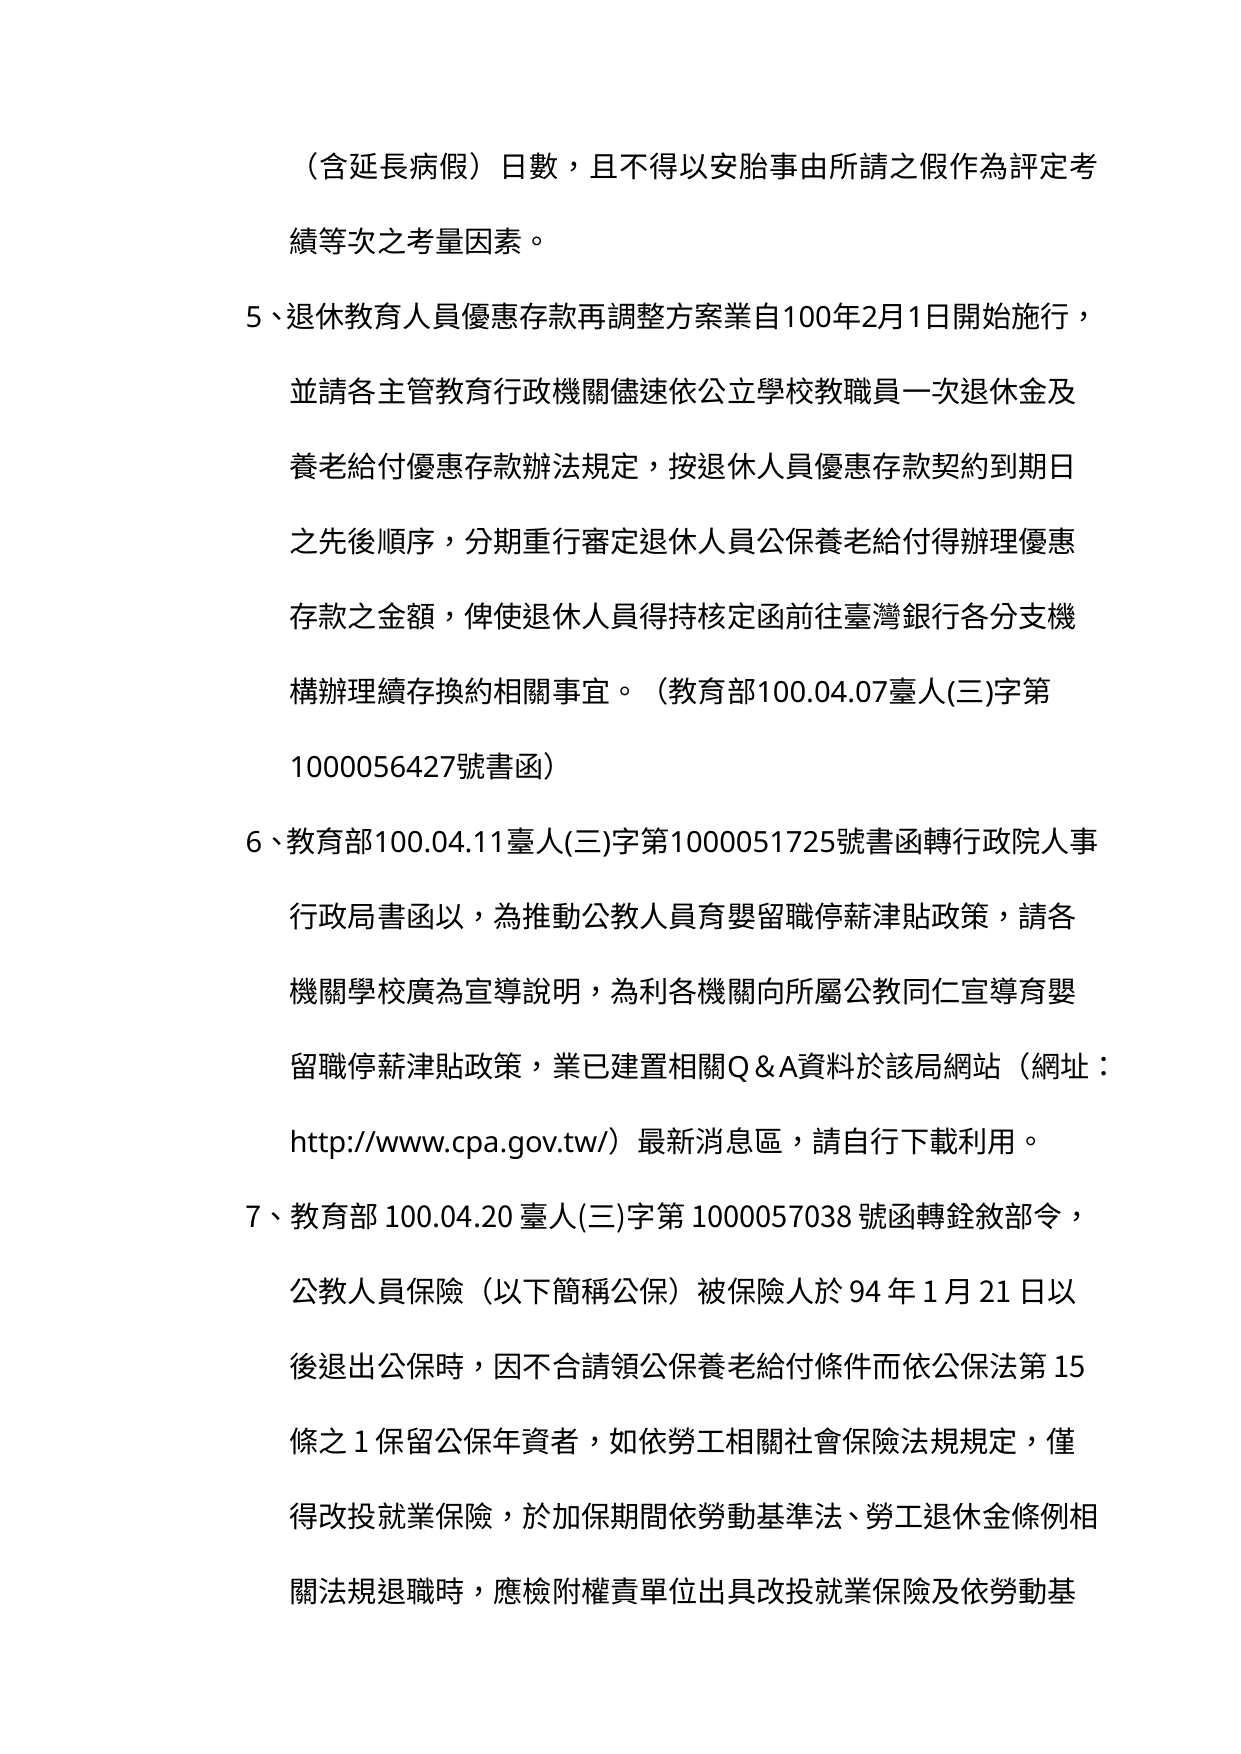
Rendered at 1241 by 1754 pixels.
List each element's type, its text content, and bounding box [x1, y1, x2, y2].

text 7、教育部100.04.20臺人(三)字第1000057038號函轉銓敘部令，公教人員保險（以下簡稱公保）被保險人於94年1月21日以後退出公保時，因不合請領公保養老給付條件而依公保法第15條之1保留公保年資者，如依勞工相關社會保險法規規定，僅得改投就業保險，於加保期間依勞動基準法、勞工退休金條例相關法規退職時，應檢附權責單位出具改投就業保險及依勞動基 [245, 1177, 1098, 1627]
text 5、退休教育人員優惠存款再調整方案業自100年2月1日開始施行，並請各主管教育行政機關儘速依公立學校教職員一次退休金及養老給付優惠存款辦法規定，按退休人員優惠存款契約到期日之先後順序，分期重行審定退休人員公保養老給付得辦理優惠存款之金額，俾使退休人員得持核定函前往臺灣銀行各分支機構辦理續存換約相關事宜。（教育部100.04.07臺人(三)字第1000056427號書函） [245, 277, 1098, 802]
text （含延長病假）日數，且不得以安胎事由所請之假作為評定考績等次之考量因素。 [245, 127, 1098, 277]
text 6、教育部100.04.11臺人(三)字第1000051725號書函轉行政院人事行政局書函以，為推動公教人員育嬰留職停薪津貼政策，請各機關學校廣為宣導說明，為利各機關向所屬公教同仁宣導育嬰留職停薪津貼政策，業已建置相關Q＆A資料於該局網站（網址：http://www.cpa.gov.tw/）最新消息區，請自行下載利用。 [245, 802, 1098, 1177]
